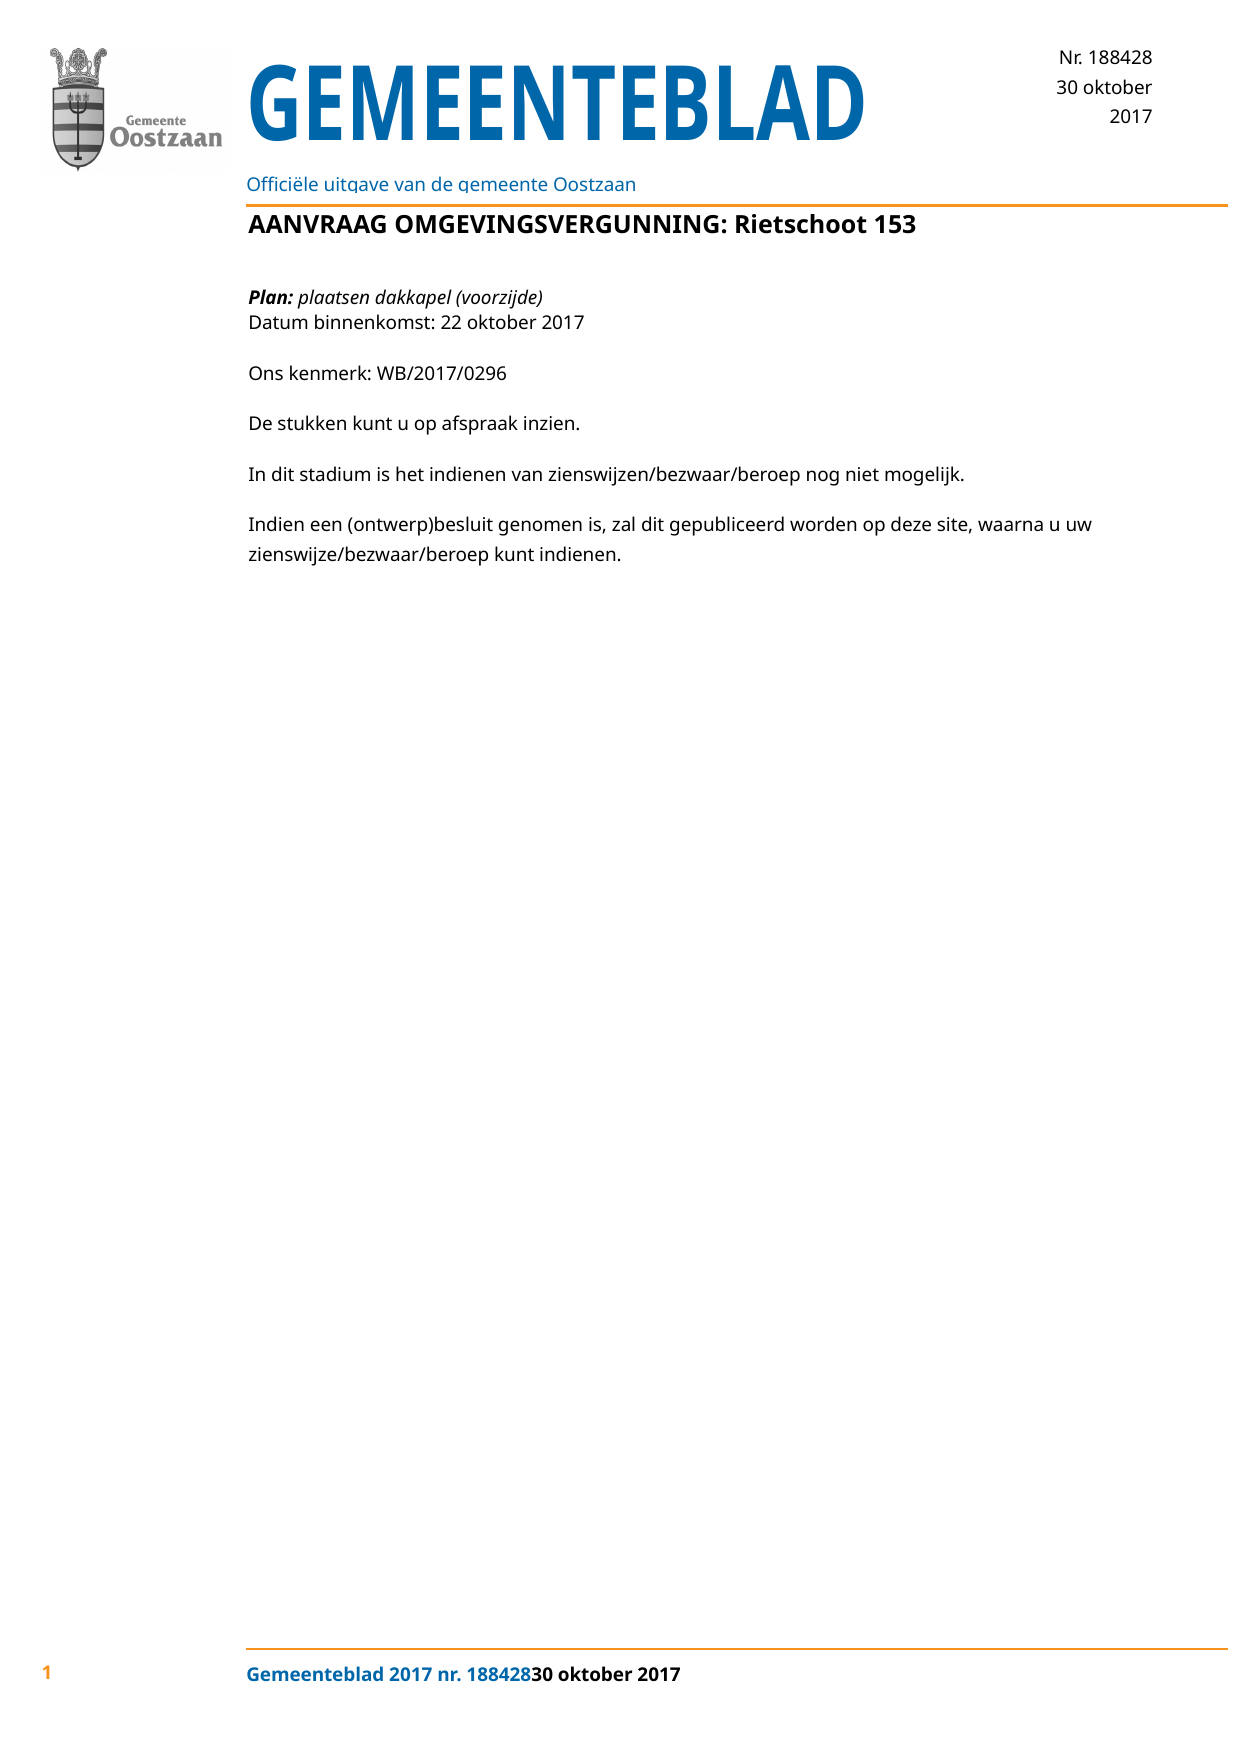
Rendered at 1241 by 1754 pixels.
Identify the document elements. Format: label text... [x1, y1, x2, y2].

text In dit stadium is het indienen van zienswijzen/bezwaar/beroep nog niet mogelijk. [248, 461, 1152, 487]
picture [41, 47, 231, 172]
text Ons kenmerk: WB/2017/0296 [248, 360, 1152, 386]
text AANVRAAG OMGEVINGSVERGUNNING: Rietschoot 153 [248, 207, 1152, 241]
text Indien een (ontwerp)besluit genomen is, zal dit gepubliceerd worden op deze site, waarna u uw zienswijze/bezwaar/beroep kunt indienen. [248, 511, 1152, 567]
text Plan: plaatsen dakkapel (voorzijde) [248, 284, 1152, 309]
text Datum binnenkomst: 22 oktober 2017 [248, 309, 1152, 335]
text De stukken kunt u op afspraak inzien. [248, 410, 1152, 436]
